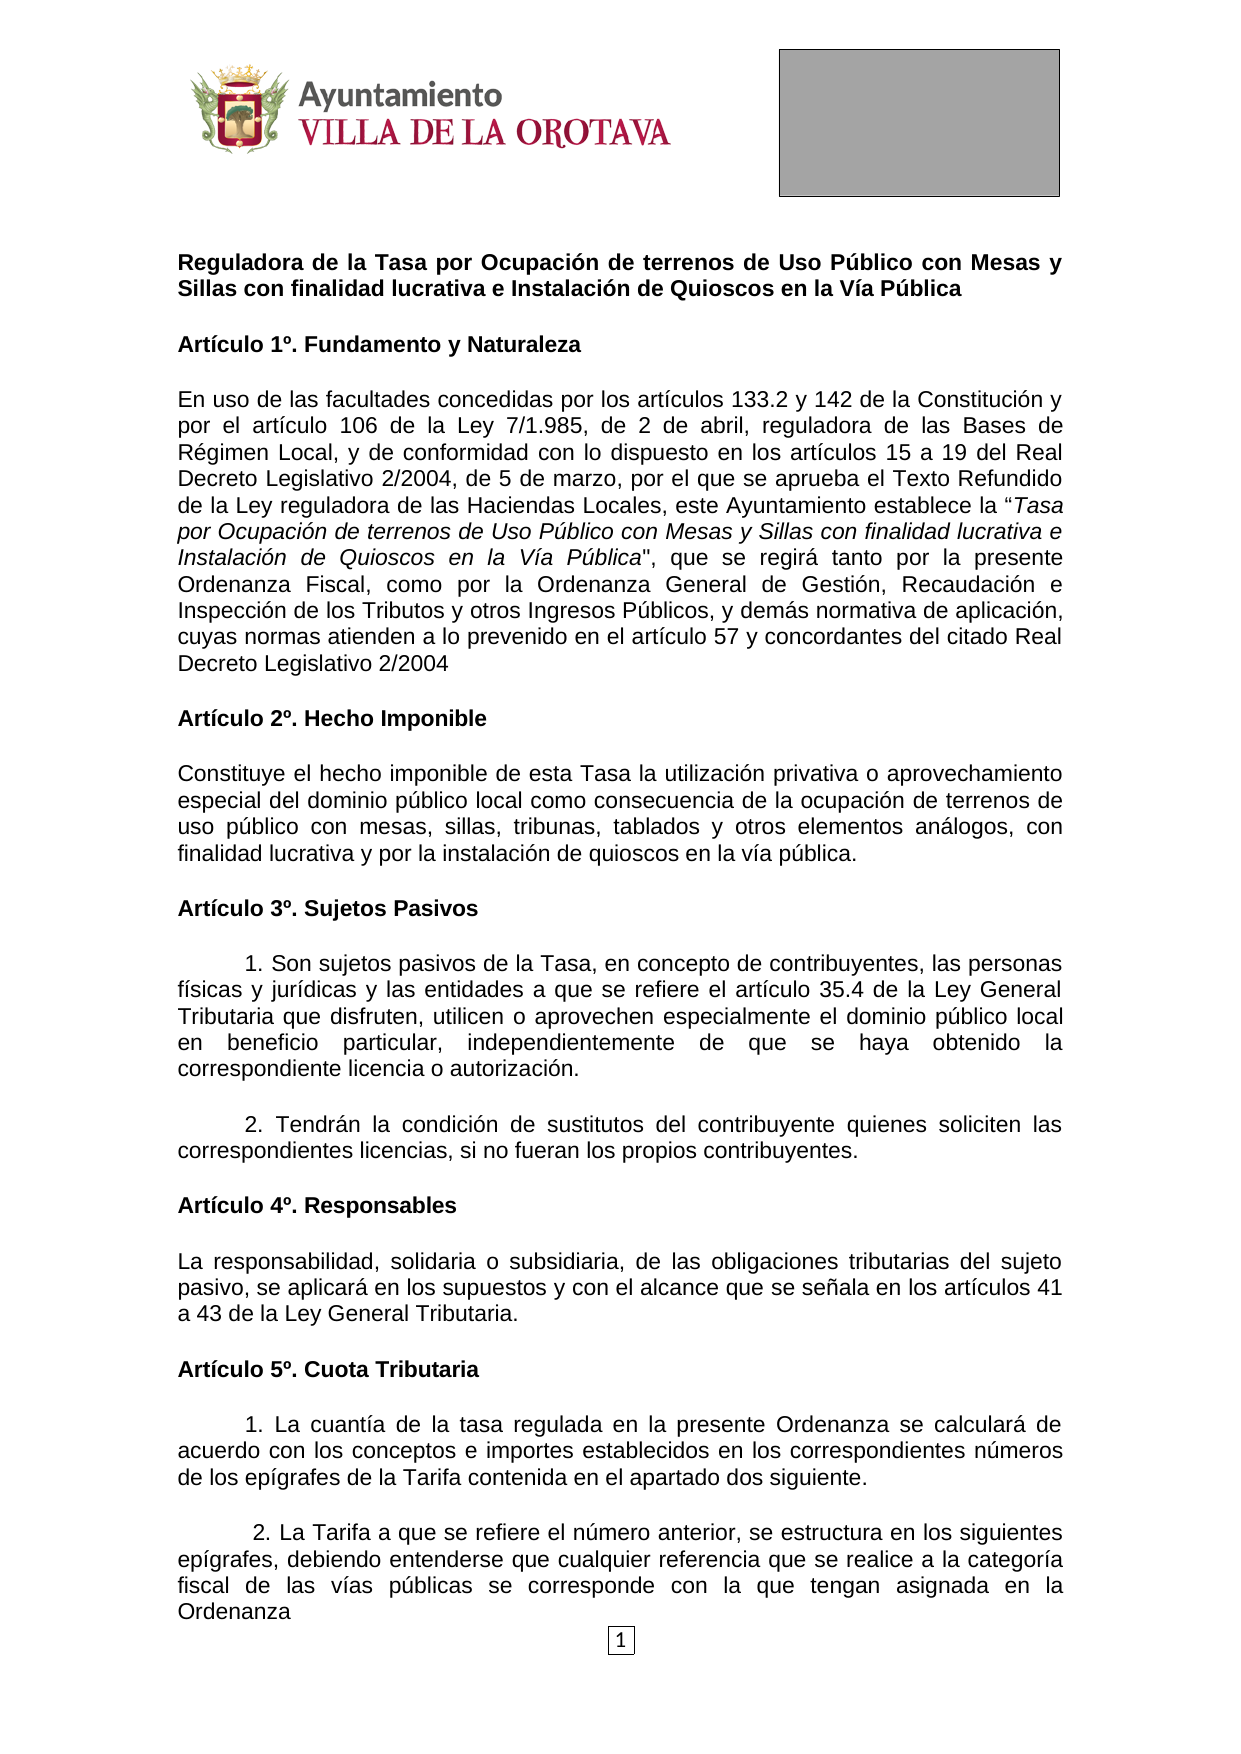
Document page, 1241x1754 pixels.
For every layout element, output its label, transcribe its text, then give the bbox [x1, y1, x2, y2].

subtitle Artículo 5º. Cuota Tributaria [177, 1356, 1094, 1382]
text Artículo 1º. Fundamento y Naturaleza [177, 331, 1094, 357]
list La Tarifa a que se refiere el número anterior, se estructura en los siguientes epígrafes, debiendo entenderse que cualquier referencia que se realice a la categoría fiscal de las vías públicas se corresponde con la que tengan asignada en la Ordenanza [177, 1519, 1063, 1625]
list La cuantía de la tasa regulada en la presente Ordenanza se calculará de acuerdo con los conceptos e importes establecidos en los correspondientes números de los epígrafes de la Tarifa contenida en el apartado dos siguiente. [177, 1411, 1063, 1490]
text La responsabilidad, solidaria o subsidiaria, de las obligaciones tributarias del sujeto pasivo, se aplicará en los supuestos y con el alcance que se señala en los artículos 41 a 43 de la Ley General Tributaria. [177, 1248, 1063, 1327]
subtitle Artículo 4º. Responsables [177, 1192, 1094, 1218]
list Tendrán la condición de sustitutos del contribuyente quienes soliciten las correspondientes licencias, si no fueran los propios contribuyentes. [177, 1111, 1063, 1163]
subtitle Reguladora de la Tasa por Ocupación de terrenos de Uso Público con Mesas y Sillas con finalidad lucrativa e Instalación de Quioscos en la Vía Pública [177, 249, 1064, 302]
list Son sujetos pasivos de la Tasa, en concepto de contribuyentes, las personas físicas y jurídicas y las entidades a que se refiere el artículo 35.4 de la Ley General Tributaria que disfruten, utilicen o aprovechen especialmente el dominio público local en beneficio particular, independientemente de que se haya obtenido la correspondiente licencia o autorización. [177, 950, 1063, 1082]
text En uso de las facultades concedidas por los artículos 133.2 y 142 de la Constitución y por el artículo 106 de la Ley 7/1.985, de 2 de abril, reguladora de las Bases de Régimen Local, y de conformidad con lo dispuesto en los artículos 15 a 19 del Real Decreto Legislativo 2/2004, de 5 de marzo, por el que se aprueba el Texto Refundido de la Ley reguladora de las Haciendas Locales, este Ayuntamiento establece la “Tasa por Ocupación de terrenos de Uso Público con Mesas y Sillas con finalidad lucrativa e Instalación de Quioscos en la Vía Pública", que se regirá tanto por la presente Ordenanza Fiscal, como por la Ordenanza General de Gestión, Recaudación e Inspección de los Tributos y otros Ingresos Públicos, y demás normativa de aplicación, cuyas normas atienden a lo prevenido en el artículo 57 y concordantes del citado Real Decreto Legislativo 2/2004 [177, 386, 1063, 676]
subtitle Artículo 2º. Hecho Imponible [177, 705, 1094, 731]
picture [177, 41, 679, 173]
text Constituye el hecho imponible de esta Tasa la utilización privativa o aprovechamiento especial del dominio público local como consecuencia de la ocupación de terrenos de uso público con mesas, sillas, tribunas, tablados y otros elementos análogos, con finalidad lucrativa y por la instalación de quioscos en la vía pública. [177, 760, 1063, 866]
subtitle Artículo 3º. Sujetos Pasivos [177, 894, 1094, 921]
